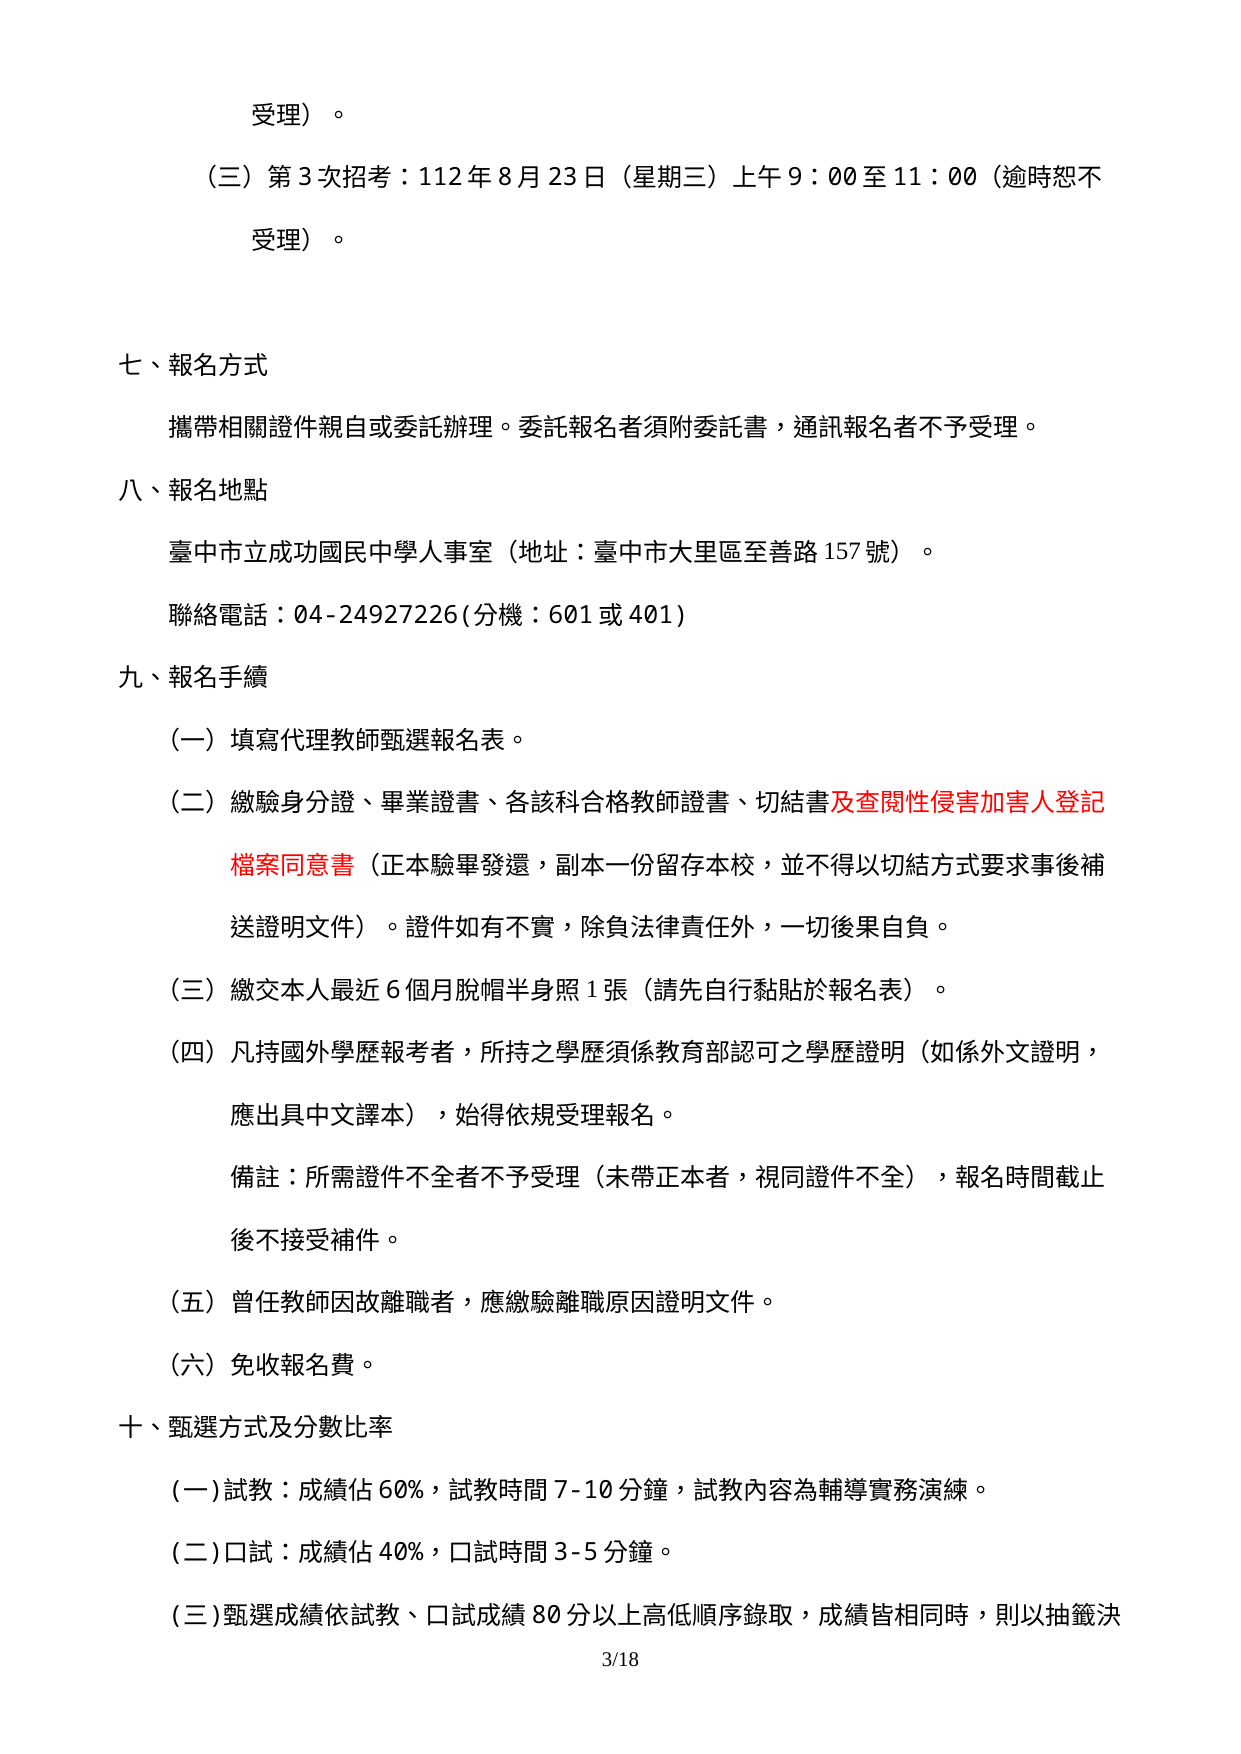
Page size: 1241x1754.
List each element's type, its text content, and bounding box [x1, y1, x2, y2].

text （六）免收報名費。 [156, 1322, 1122, 1384]
text （五）曾任教師因故離職者，應繳驗離職原因證明文件。 [156, 1259, 1122, 1322]
text （三）第3次招考：112年8月23日（星期三）上午9：00至11：00（逾時恕不受理）。 [162, 134, 1122, 259]
text 聯絡電話：04-24927226(分機：601或401) [168, 572, 1122, 634]
text 受理）。 [162, 72, 1122, 134]
text （二）繳驗身分證、畢業證書、各該科合格教師證書、切結書及查閱性侵害加害人登記檔案同意書（正本驗畢發還，副本一份留存本校，並不得以切結方式要求事後補送證明文件）。證件如有不實，除負法律責任外，一切後果自負。 [156, 759, 1122, 947]
text （四）凡持國外學歷報考者，所持之學歷須係教育部認可之學歷證明（如係外文證明，應出具中文譯本），始得依規受理報名。 [156, 1009, 1122, 1134]
text （一）填寫代理教師甄選報名表。 [118, 697, 1122, 759]
text 七、報名方式 攜帶相關證件親自或委託辦理。委託報名者須附委託書，通訊報名者不予受理。 [118, 322, 1122, 447]
text 十、甄選方式及分數比率 [118, 1384, 1122, 1447]
text 九、報名手續 [118, 634, 1122, 697]
text 八、報名地點 臺中市立成功國民中學人事室（地址：臺中市大里區至善路157號）。 [118, 447, 1122, 572]
text (二)口試：成績佔40%，口試時間3-5分鐘。 [168, 1509, 1122, 1572]
text (三)甄選成績依試教、口試成績80分以上高低順序錄取，成績皆相同時，則以抽籤決 [168, 1572, 1122, 1634]
text (一)試教：成績佔60%，試教時間7-10分鐘，試教內容為輔導實務演練。 [168, 1447, 1122, 1509]
text 備註：所需證件不全者不予受理（未帶正本者，視同證件不全），報名時間截止後不接受補件。 [231, 1134, 1122, 1259]
text （三）繳交本人最近6個月脫帽半身照1張（請先自行黏貼於報名表）。 [156, 947, 1122, 1009]
